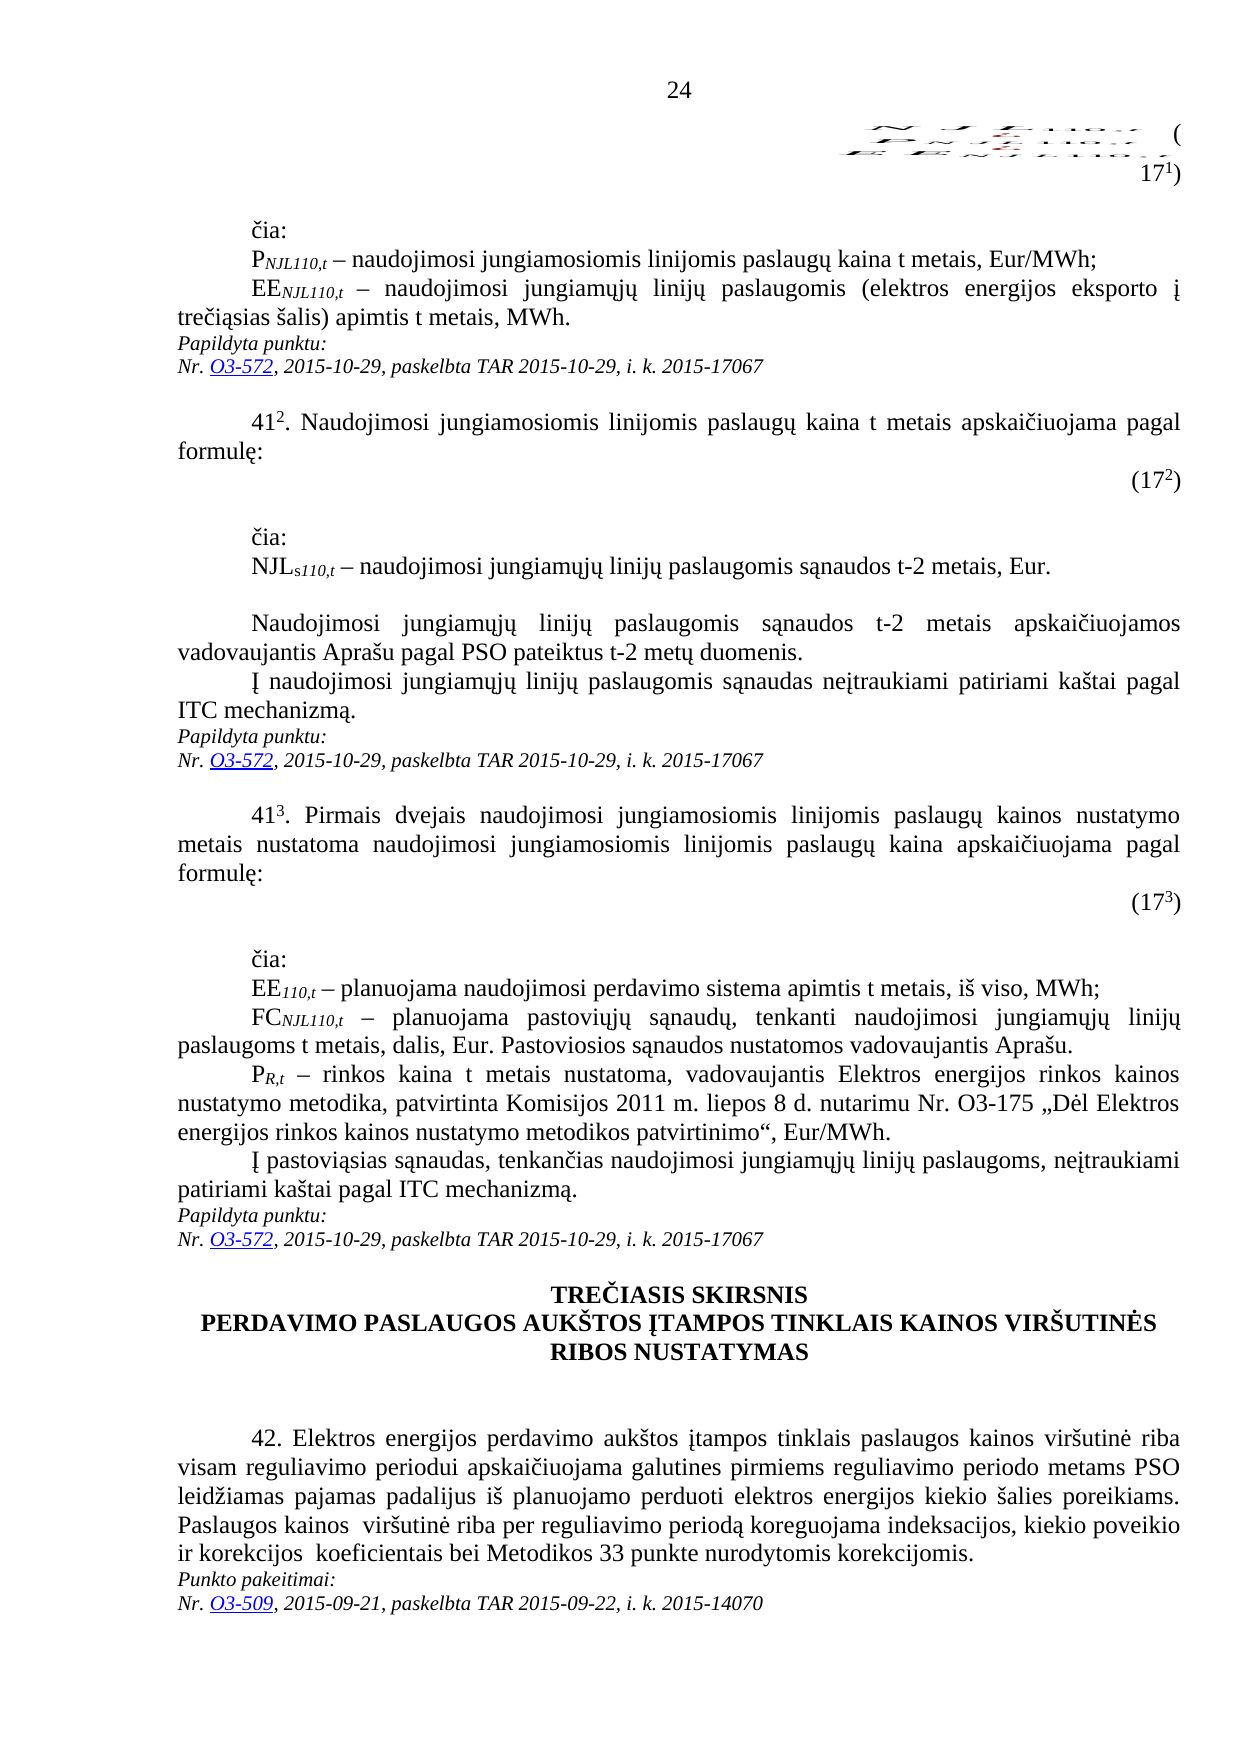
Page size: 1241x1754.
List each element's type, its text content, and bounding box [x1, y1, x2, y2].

text 412. Naudojimosi jungiamosiomis linijomis paslaugų kaina t metais apskaičiuojama pagal formulę: [177, 407, 1181, 465]
text Į naudojimosi jungiamųjų linijų paslaugomis sąnaudas neįtraukiami patiriami kaštai pagal ITC mechanizmą. [177, 666, 1181, 723]
text (173) [177, 887, 1181, 915]
text čia: [177, 215, 1181, 244]
text (171) [177, 118, 1181, 187]
text Nr. O3-572, 2015-10-29, paskelbta TAR 2015-10-29, i. k. 2015-17067 [177, 748, 1181, 772]
subtitle PERDAVIMO PASLAUGOS AUKŠTOS ĮTAMPOS TINKLAIS KAINOS VIRŠUTINĖS RIBOS NUSTATYMAS [177, 1308, 1181, 1366]
text Nr. O3-572, 2015-10-29, paskelbta TAR 2015-10-29, i. k. 2015-17067 [177, 354, 1181, 378]
text 413. Pirmais dvejais naudojimosi jungiamosiomis linijomis paslaugų kainos nustatymo metais nustatoma naudojimosi jungiamosiomis linijomis paslaugų kaina apskaičiuojama pagal formulę: [177, 800, 1181, 887]
text FCNJL110,t – planuojama pastoviųjų sąnaudų, tenkanti naudojimosi jungiamųjų linijų paslaugoms t metais, dalis, Eur. Pastoviosios sąnaudos nustatomos vadovaujantis Aprašu. [177, 1002, 1181, 1059]
text čia: [177, 944, 1181, 973]
text PNJL110,t – naudojimosi jungiamosiomis linijomis paslaugų kaina t metais, Eur/MWh; [177, 244, 1181, 273]
text Papildyta punktu: [177, 723, 1181, 748]
text Naudojimosi jungiamųjų linijų paslaugomis sąnaudos t-2 metais apskaičiuojamos vadovaujantis Aprašu pagal PSO pateiktus t-2 metų duomenis. [177, 608, 1181, 666]
text 42. Elektros energijos perdavimo aukštos įtampos tinklais paslaugos kainos viršutinė riba visam reguliavimo periodui apskaičiuojama galutines pirmiems reguliavimo periodo metams PSO leidžiamas pajamas padalijus iš planuojamo perduoti elektros energijos kiekio šalies poreikiams. Paslaugos kainos viršutinė riba per reguliavimo periodą koreguojama indeksacijos, kiekio poveikio ir korekcijos koeficientais bei Metodikos 33 punkte nurodytomis korekcijomis. [177, 1423, 1181, 1567]
text Punkto pakeitimai: [177, 1567, 1181, 1591]
text Į pastoviąsias sąnaudas, tenkančias naudojimosi jungiamųjų linijų paslaugoms, neįtraukiami patiriami kaštai pagal ITC mechanizmą. [177, 1145, 1181, 1203]
text Nr. O3-572, 2015-10-29, paskelbta TAR 2015-10-29, i. k. 2015-17067 [177, 1227, 1181, 1251]
text (172) [177, 465, 1181, 493]
subtitle TREČIASIS SKIRSNIS [177, 1280, 1181, 1308]
text PR,t – rinkos kaina t metais nustatoma, vadovaujantis Elektros energijos rinkos kainos nustatymo metodika, patvirtinta Komisijos 2011 m. liepos 8 d. nutarimu Nr. O3-175 „Dėl Elektros energijos rinkos kainos nustatymo metodikos patvirtinimo“, Eur/MWh. [177, 1059, 1181, 1145]
text NJLs110,t – naudojimosi jungiamųjų linijų paslaugomis sąnaudos t-2 metais, Eur. [177, 551, 1181, 580]
text čia: [177, 522, 1181, 551]
text Papildyta punktu: [177, 1203, 1181, 1227]
text EE110,t – planuojama naudojimosi perdavimo sistema apimtis t metais, iš viso, MWh; [177, 973, 1181, 1002]
text Nr. O3-509, 2015-09-21, paskelbta TAR 2015-09-22, i. k. 2015-14070 [177, 1591, 1181, 1615]
text Papildyta punktu: [177, 330, 1181, 354]
text EENJL110,t – naudojimosi jungiamųjų linijų paslaugomis (elektros energijos eksporto į trečiąsias šalis) apimtis t metais, MWh. [177, 273, 1181, 330]
